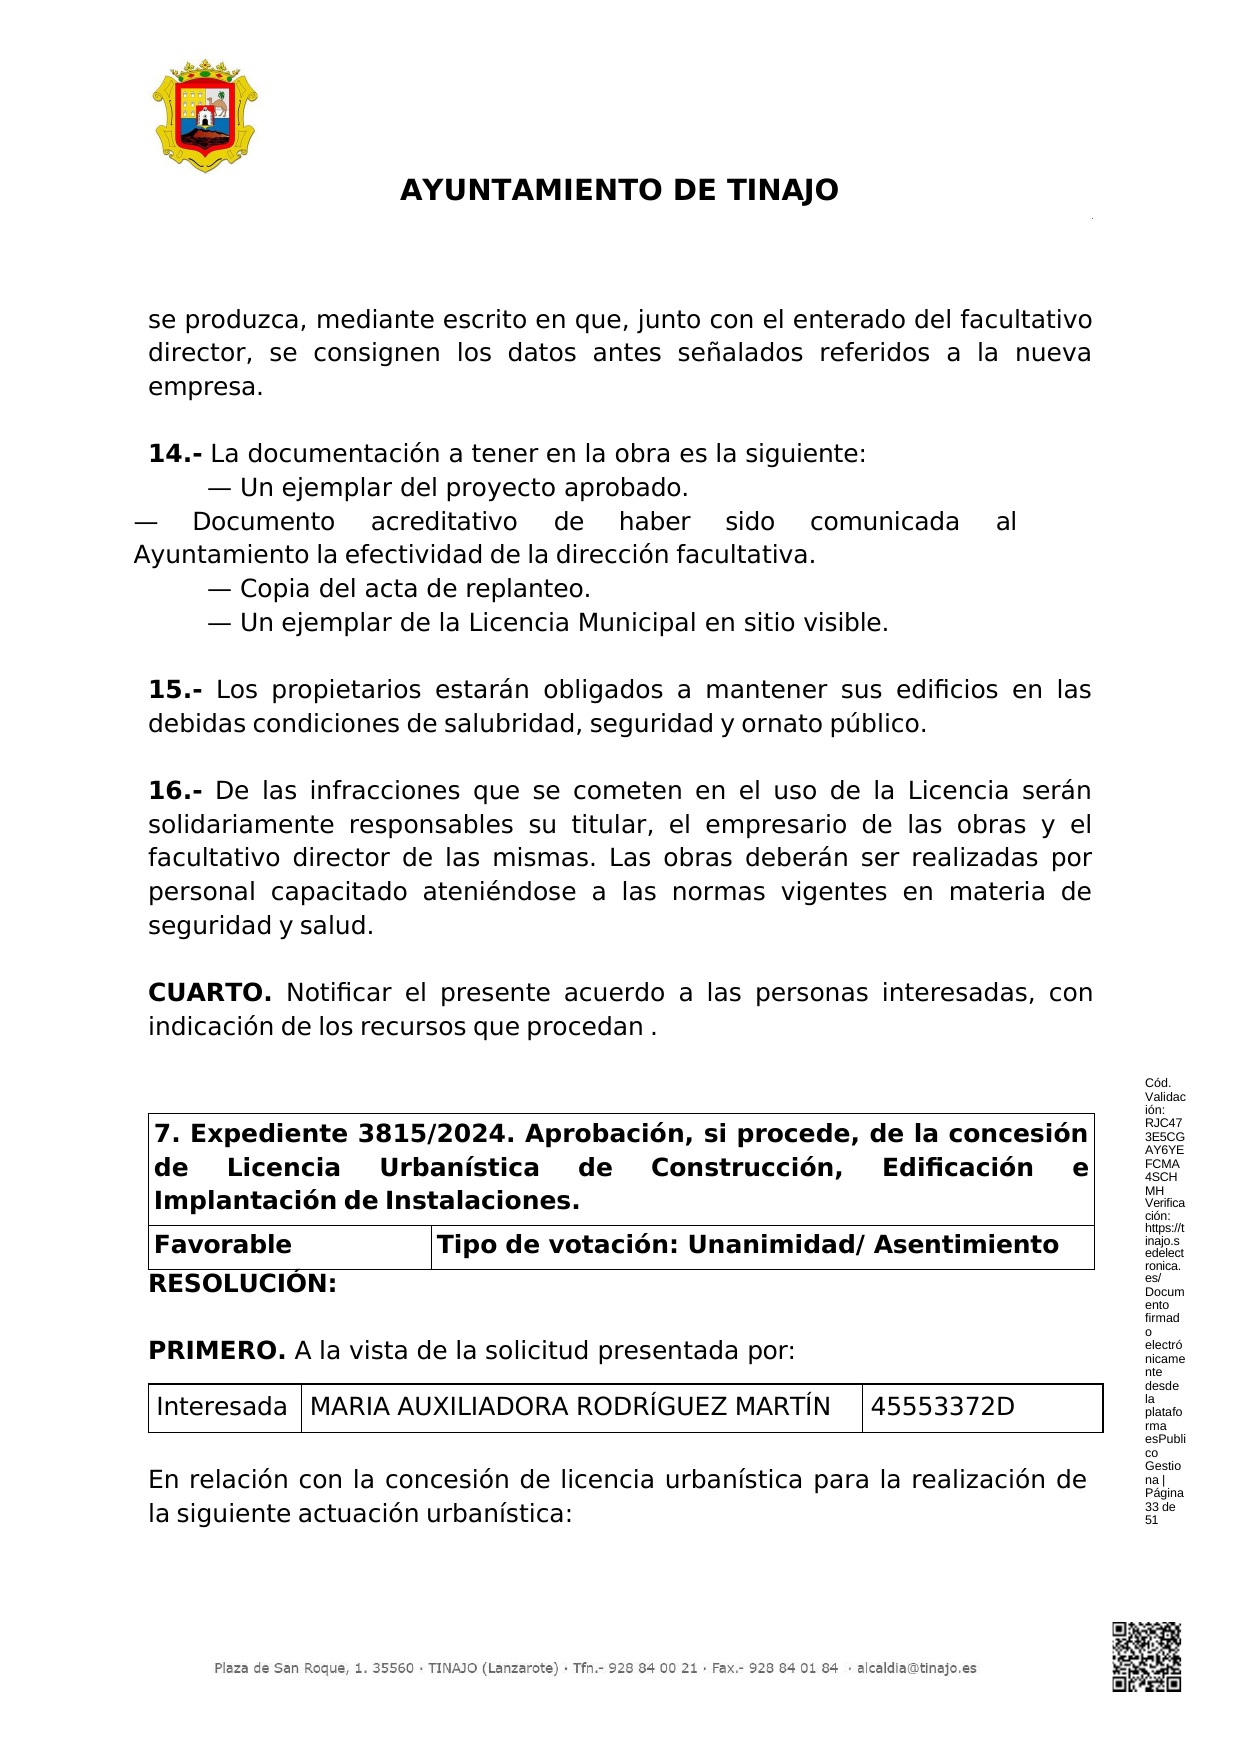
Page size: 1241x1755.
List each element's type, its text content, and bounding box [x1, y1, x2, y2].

text se produzca, mediante escrito en que, junto con el enterado del facultativo director, se consignen los datos antes señalados referidos a la nueva empresa. [148, 305, 1093, 401]
subtitle RESOLUCIÓN: [148, 1270, 1132, 1298]
text Cód. Validación: RJC473E5CGAY6YEFCMA4SCHMH [1145, 1077, 1186, 1198]
table_cell Favorable [149, 1226, 431, 1269]
table_header 45553372D [863, 1385, 1102, 1432]
table_header Interesada [149, 1385, 301, 1432]
table_header MARIA AUXILIADORA RODRÍGUEZ MARTÍN [302, 1385, 862, 1432]
list Un ejemplar de la Licencia Municipal en sitio visible. [207, 608, 1132, 637]
text CUARTO. Notificar el presente acuerdo a las personas interesadas, con indicación de los recursos que procedan . [148, 978, 1093, 1041]
text 16.- De las infracciones que se cometen en el uso de la Licencia serán solidariamente responsables su titular, el empresario de las obras y el facultativo director de las mismas. Las obras deberán ser realizadas por personal capacitado ateniéndose a las normas vigentes en materia de seguridad y salud. [148, 776, 1092, 940]
text Documento firmado electrónicamente desde la plataforma esPublico Gestiona | Página 33 de 51 [1145, 1285, 1186, 1527]
text PRIMERO. A la vista de la solicitud presentada por: [148, 1336, 1132, 1366]
text En relación con la concesión de licencia urbanística para la realización de la siguiente actuación urbanística: [148, 1465, 1093, 1528]
text 14.- La documentación a tener en la obra es la siguiente: [148, 439, 1132, 469]
list Un ejemplar del proyecto aprobado. [207, 473, 1132, 502]
text 15.- Los propietarios estarán obligados a mantener sus edificios en las debidas condiciones de salubridad, seguridad y ornato público. [148, 675, 1092, 738]
table_header 7. Expediente 3815/2024. Aprobación, si procede, de la concesión de Licencia Urbanística de Construcción, Edificación e Implantación de Instalaciones. [149, 1114, 1094, 1224]
list Documento acreditativo de haber sido comunicada al Ayuntamiento la efectividad de la dirección facultativa. [133, 507, 1092, 570]
text Verificación: https://tinajo.sedelectronica.es/ [1145, 1198, 1186, 1285]
table_cell Tipo de votación: Unanimidad/ Asentimiento [432, 1226, 1094, 1269]
list Copia del acta de replanteo. [207, 574, 1132, 603]
